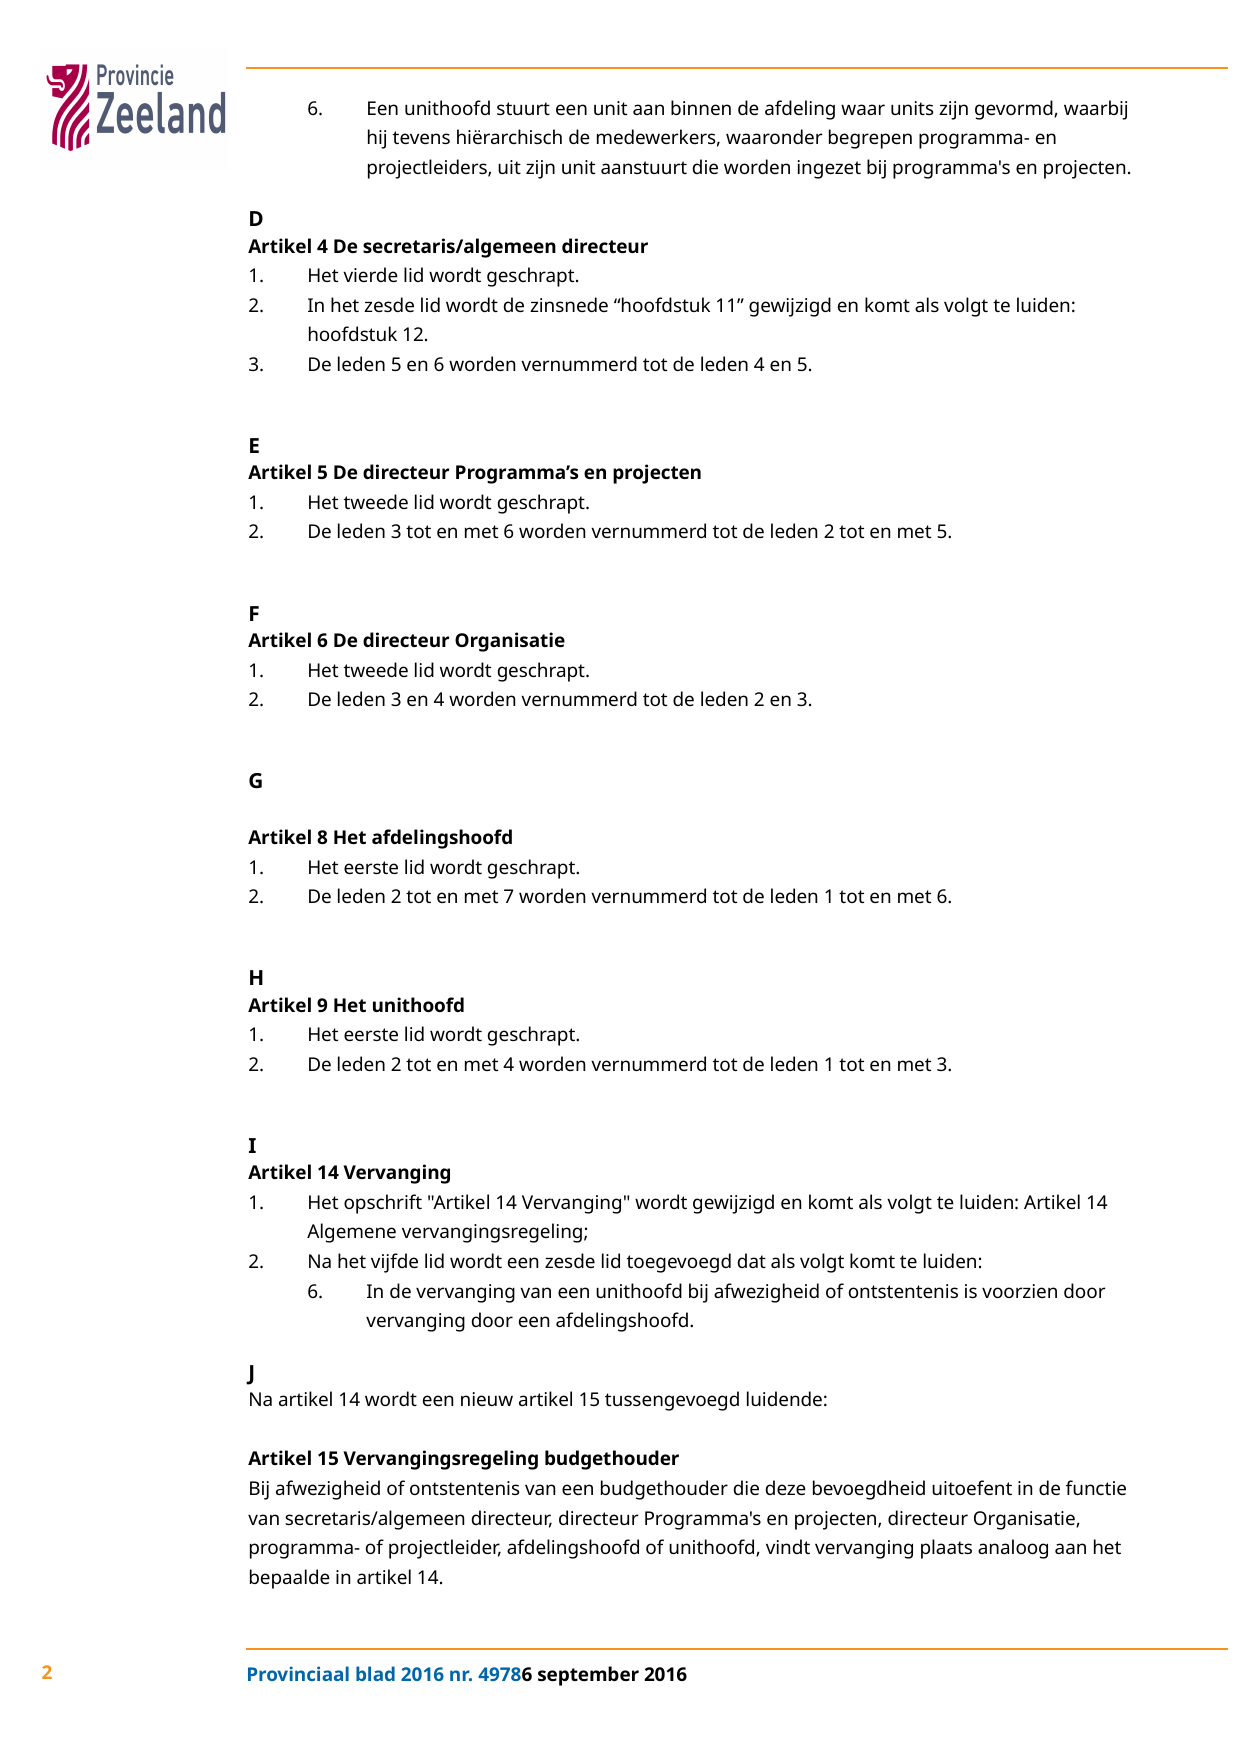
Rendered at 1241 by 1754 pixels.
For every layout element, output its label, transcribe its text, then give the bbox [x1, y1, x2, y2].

text Artikel 6 De directeur Organisatie [248, 627, 1152, 653]
text F [248, 599, 1152, 627]
list Het tweede lid wordt geschrapt. [248, 657, 1152, 682]
text G [248, 766, 1152, 795]
list De leden 5 en 6 worden vernummerd tot de leden 4 en 5. [248, 351, 1152, 377]
text Artikel 9 Het unithoofd [248, 992, 1152, 1018]
text Bij afwezigheid of ontstentenis van een budgethouder die deze bevoegdheid uitoefent in de functie van secretaris/algemeen directeur, directeur Programma's en projecten, directeur Organisatie, programma- of projectleider, afdelingshoofd of unithoofd, vindt vervanging plaats analoog aan het bepaalde in artikel 14. [248, 1475, 1152, 1589]
text Artikel 15 Vervangingsregeling budgethouder [248, 1446, 1152, 1471]
list Het opschrift "Artikel 14 Vervanging" wordt gewijzigd en komt als volgt te luiden: Artikel 14 Algemene vervangingsregeling; [248, 1189, 1152, 1244]
list Het eerste lid wordt geschrapt. [248, 1022, 1152, 1047]
text Artikel 14 Vervanging [248, 1159, 1152, 1185]
list Het vierde lid wordt geschrapt. [248, 262, 1152, 288]
text E [248, 431, 1152, 459]
text H [248, 963, 1152, 992]
list Het eerste lid wordt geschrapt. [248, 854, 1152, 880]
picture [41, 47, 231, 172]
list De leden 3 en 4 worden vernummerd tot de leden 2 en 3. [248, 686, 1152, 712]
list Na het vijfde lid wordt een zesde lid toegevoegd dat als volgt komt te luiden: [248, 1248, 1152, 1274]
list De leden 2 tot en met 7 worden vernummerd tot de leden 1 tot en met 6. [248, 883, 1152, 909]
text Artikel 5 De directeur Programma’s en projecten [248, 459, 1152, 485]
text J [248, 1358, 1152, 1386]
text D [248, 204, 1152, 233]
list Een unithoofd stuurt een unit aan binnen de afdeling waar units zijn gevormd, waarbij hij tevens hiërarchisch de medewerkers, waaronder begrepen programma- en projectleiders, uit zijn unit aanstuurt die worden ingezet bij programma's en projecten. [307, 95, 1152, 180]
list De leden 3 tot en met 6 worden vernummerd tot de leden 2 tot en met 5. [248, 519, 1152, 544]
list De leden 2 tot en met 4 worden vernummerd tot de leden 1 tot en met 3. [248, 1051, 1152, 1077]
text I [248, 1131, 1152, 1159]
list In het zesde lid wordt de zinsnede “hoofdstuk 11” gewijzigd en komt als volgt te luiden: hoofdstuk 12. [248, 292, 1152, 347]
list In de vervanging van een unithoofd bij afwezigheid of ontstentenis is voorzien door vervanging door een afdelingshoofd. [307, 1278, 1152, 1333]
list Het tweede lid wordt geschrapt. [248, 489, 1152, 515]
text Na artikel 14 wordt een nieuw artikel 15 tussengevoegd luidende: [248, 1386, 1152, 1412]
text Artikel 8 Het afdelingshoofd [248, 824, 1152, 850]
text Artikel 4 De secretaris/algemeen directeur [248, 233, 1152, 258]
